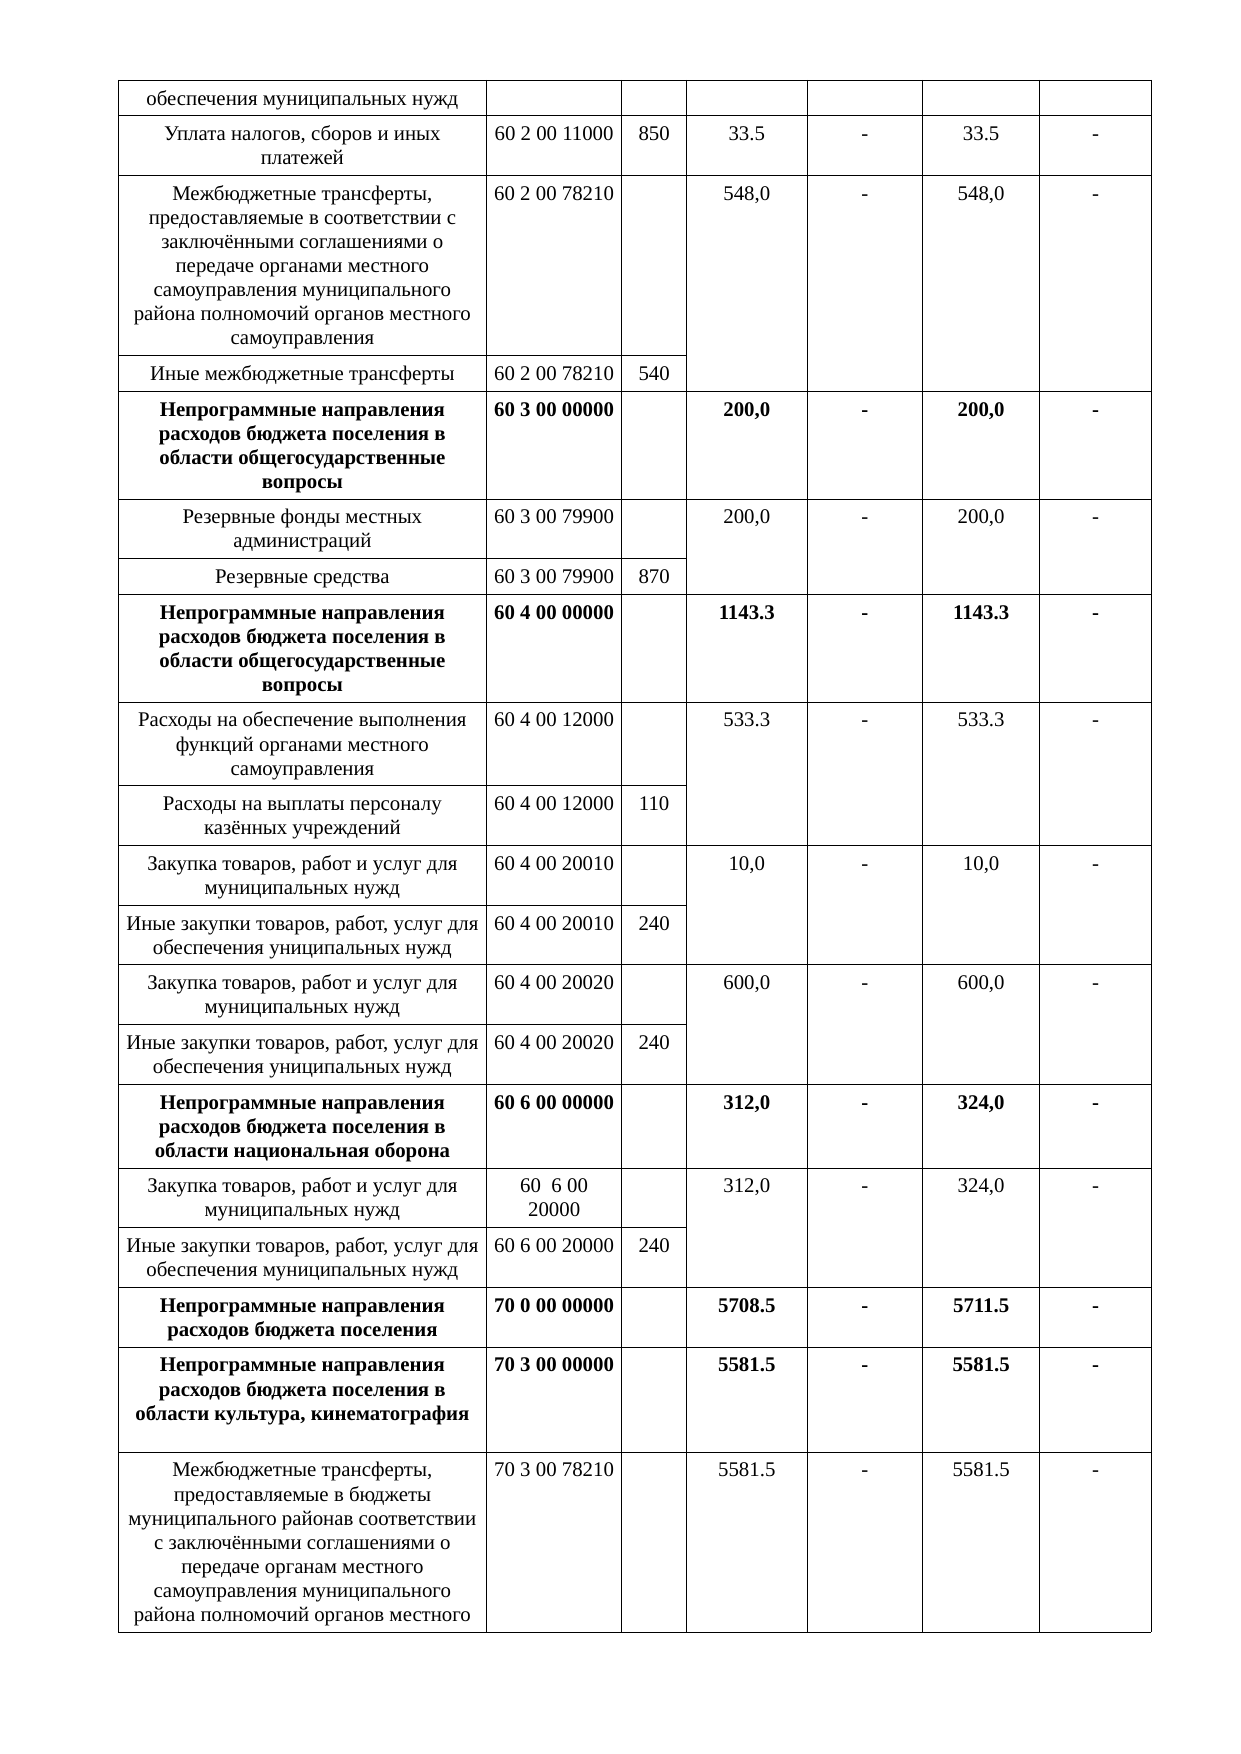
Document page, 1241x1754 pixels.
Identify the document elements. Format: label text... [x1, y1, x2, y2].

table_cell 5581,5 [687, 1348, 807, 1452]
table_cell 1468,7 [687, 81, 807, 115]
table_cell - [808, 176, 922, 391]
table_cell [622, 81, 686, 115]
table_cell 1468,7 [923, 81, 1039, 115]
table_cell - [808, 392, 922, 498]
table_cell 60 2 00 78210 [487, 176, 621, 355]
table_cell 60 4 00 00000 [487, 595, 621, 702]
table_cell 60 3 00 79900 [487, 559, 621, 594]
table_cell 60 4 00 20010 [487, 906, 621, 964]
table_cell - [1040, 176, 1151, 391]
table_cell 240 [622, 1025, 686, 1084]
table_cell [622, 392, 686, 498]
table_cell - [808, 846, 922, 964]
table_cell 60 6 00 20000 [487, 1228, 621, 1287]
table_cell 10,0 [923, 846, 1039, 964]
table_cell Иные межбюджетные трансферты [119, 356, 486, 391]
table_cell Уплата налогов, сборов и иных платежей [119, 116, 486, 175]
table_cell 5708,5 [687, 1288, 807, 1347]
table_cell Резервные средства [119, 559, 486, 594]
table_cell [622, 1348, 686, 1452]
table_cell - [1040, 500, 1151, 594]
table_cell Непрограммные направления расходов бюджета поселения в области общегосударственные вопросы [119, 392, 486, 498]
table_cell 60 3 00 79900 [487, 500, 621, 558]
table_cell [622, 1453, 686, 1632]
table_cell [622, 846, 686, 905]
table_cell - [1040, 1169, 1151, 1287]
table_cell 533,3 [687, 703, 807, 845]
table_cell [622, 965, 686, 1024]
table_cell - [1040, 1085, 1151, 1167]
table_cell 533,3 [923, 703, 1039, 845]
table_cell 200,0 [923, 392, 1039, 498]
table_cell Расходы на обеспечение выполнения функций органами местного самоуправления [119, 703, 486, 785]
table_cell 5581,5 [923, 1453, 1039, 1632]
table_cell 850 [622, 116, 686, 175]
table_cell Непрограммные направления расходов бюджета поселения [119, 1288, 486, 1347]
table_cell - [808, 1288, 922, 1347]
table_cell Закупка товаров, работ и услуг для муниципальных нужд [119, 846, 486, 905]
table_cell Расходы на выплаты персоналу казённых учреждений [119, 786, 486, 845]
table_cell 600,0 [687, 965, 807, 1084]
table_cell 60 2 00 78210 [487, 356, 621, 391]
table_cell - [1040, 392, 1151, 498]
table_cell 1143,3 [923, 595, 1039, 702]
table_cell 5581,5 [923, 1348, 1039, 1452]
table_cell - [1040, 1288, 1151, 1347]
table_cell [622, 1169, 686, 1227]
table_cell [622, 176, 686, 355]
table_cell - [808, 703, 922, 845]
table_cell 200,0 [687, 500, 807, 594]
table_cell - [1040, 595, 1151, 702]
table_cell 324,0 [923, 1169, 1039, 1287]
table_cell 312,0 [687, 1085, 807, 1167]
table_cell - [1040, 81, 1151, 115]
table_cell - [808, 1348, 922, 1452]
table_cell 200,0 [687, 392, 807, 498]
table_cell 60 4 00 20020 [487, 965, 621, 1024]
table_cell - [1040, 846, 1151, 964]
table_cell Закупка товаров, работ и услуг для муниципальных нужд [119, 1169, 486, 1227]
table_cell 10,0 [687, 846, 807, 964]
table_cell 324,0 [923, 1085, 1039, 1167]
table_cell [622, 500, 686, 558]
table_cell Резервные фонды местных администраций [119, 500, 486, 558]
table_cell Закупка товаров, работ и услуг для муниципальных нужд [119, 965, 486, 1024]
table_cell - [808, 1453, 922, 1632]
table_cell - [808, 1085, 922, 1167]
table_cell 70 3 00 78210 [487, 1453, 621, 1632]
table_cell - [808, 116, 922, 175]
table_cell 33,5 [923, 116, 1039, 175]
table_cell 70 3 00 00000 [487, 1348, 621, 1452]
table_cell 312,0 [687, 1169, 807, 1287]
table_cell - [1040, 965, 1151, 1084]
table_cell - [1040, 116, 1151, 175]
table_cell - [808, 965, 922, 1084]
table_cell - [808, 500, 922, 594]
table_cell 240 [622, 1228, 686, 1287]
table_cell 70 0 00 00000 [487, 1288, 621, 1347]
table_cell 33,5 [687, 116, 807, 175]
table_cell [487, 81, 621, 115]
table_cell 110 [622, 786, 686, 845]
table_cell - [1040, 703, 1151, 845]
table_cell Непрограммные направления расходов бюджета поселения в области общегосударственные вопросы [119, 595, 486, 702]
table_cell Иные закупки товаров, работ, услуг для обеспечения униципальных нужд [119, 1025, 486, 1084]
table_cell 870 [622, 559, 686, 594]
table_cell 1143,3 [687, 595, 807, 702]
table_cell - [1040, 1453, 1151, 1632]
table_cell Непрограммные направления расходов бюджета поселения в области культура, кинематография [119, 1348, 486, 1452]
table_cell 600,0 [923, 965, 1039, 1084]
table_cell Иные закупки товаров, работ, услуг для обеспечения униципальных нужд [119, 906, 486, 964]
table_cell - [808, 1169, 922, 1287]
table_cell Межбюджетные трансферты, предоставляемые в соответствии с заключёнными соглашениями о передаче органами местного самоуправления муниципального района полномочий органов местного самоуправления [119, 176, 486, 355]
table_cell Иные закупки товаров, работ, услуг для обеспечения муниципальных нужд [119, 1228, 486, 1287]
table_cell 60 3 00 00000 [487, 392, 621, 498]
table_cell 5711,5 [923, 1288, 1039, 1347]
table_cell Непрограммные направления расходов бюджета поселения в области национальная оборона [119, 1085, 486, 1167]
table_cell 60 2 00 11000 [487, 116, 621, 175]
table_cell обеспечения муниципальных нужд [119, 81, 486, 115]
table_cell 240 [622, 906, 686, 964]
table_cell 60 4 00 20020 [487, 1025, 621, 1084]
table_cell - [808, 81, 922, 115]
table_cell 200,0 [923, 500, 1039, 594]
table_cell [622, 1085, 686, 1167]
table_cell [622, 703, 686, 785]
table_cell 60 4 00 12000 [487, 786, 621, 845]
table_cell Межбюджетные трансферты, предоставляемые в бюджеты муниципального районав соответствии с заключёнными соглашениями о передаче органам местного самоуправления муниципального района полномочий органов местного [119, 1453, 486, 1632]
table_cell 548,0 [923, 176, 1039, 391]
table_cell - [808, 595, 922, 702]
table_cell 5581,5 [687, 1453, 807, 1632]
table_cell 548,0 [687, 176, 807, 391]
table_cell [622, 595, 686, 702]
table_cell - [1040, 1348, 1151, 1452]
table_cell 60 6 00 00000 [487, 1085, 621, 1167]
table_cell 60 4 00 20010 [487, 846, 621, 905]
table_cell [622, 1288, 686, 1347]
table_cell 540 [622, 356, 686, 391]
table_cell 60 6 00 20000 [487, 1169, 621, 1227]
table_cell 60 4 00 12000 [487, 703, 621, 785]
